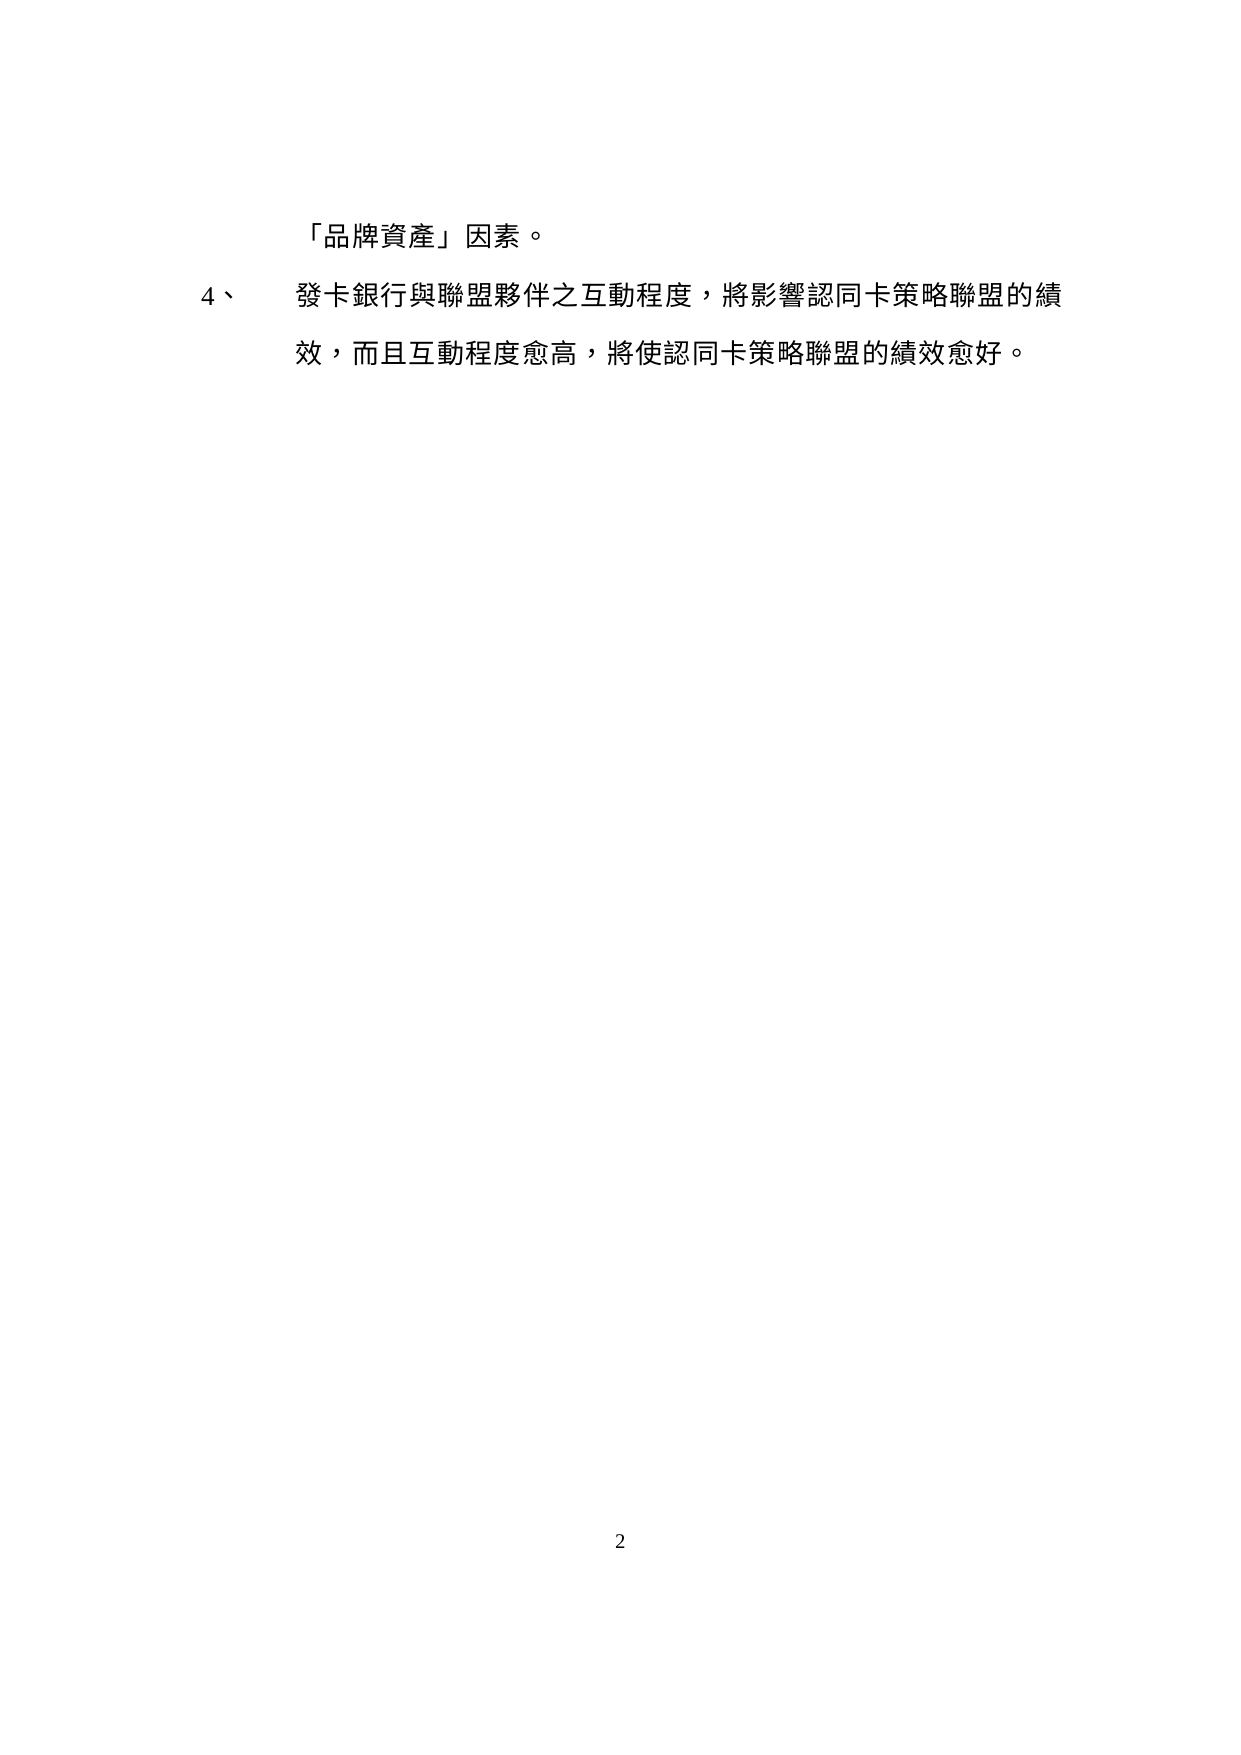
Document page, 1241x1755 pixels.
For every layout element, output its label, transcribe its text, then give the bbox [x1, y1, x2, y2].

list 發卡銀行與聯盟夥伴之互動程度，將影響認同卡策略聯盟的績效，而且互動程度愈高，將使認同卡策略聯盟的績效愈好。 [201, 273, 1063, 372]
list 「品牌資產」因素。 [201, 215, 1063, 254]
